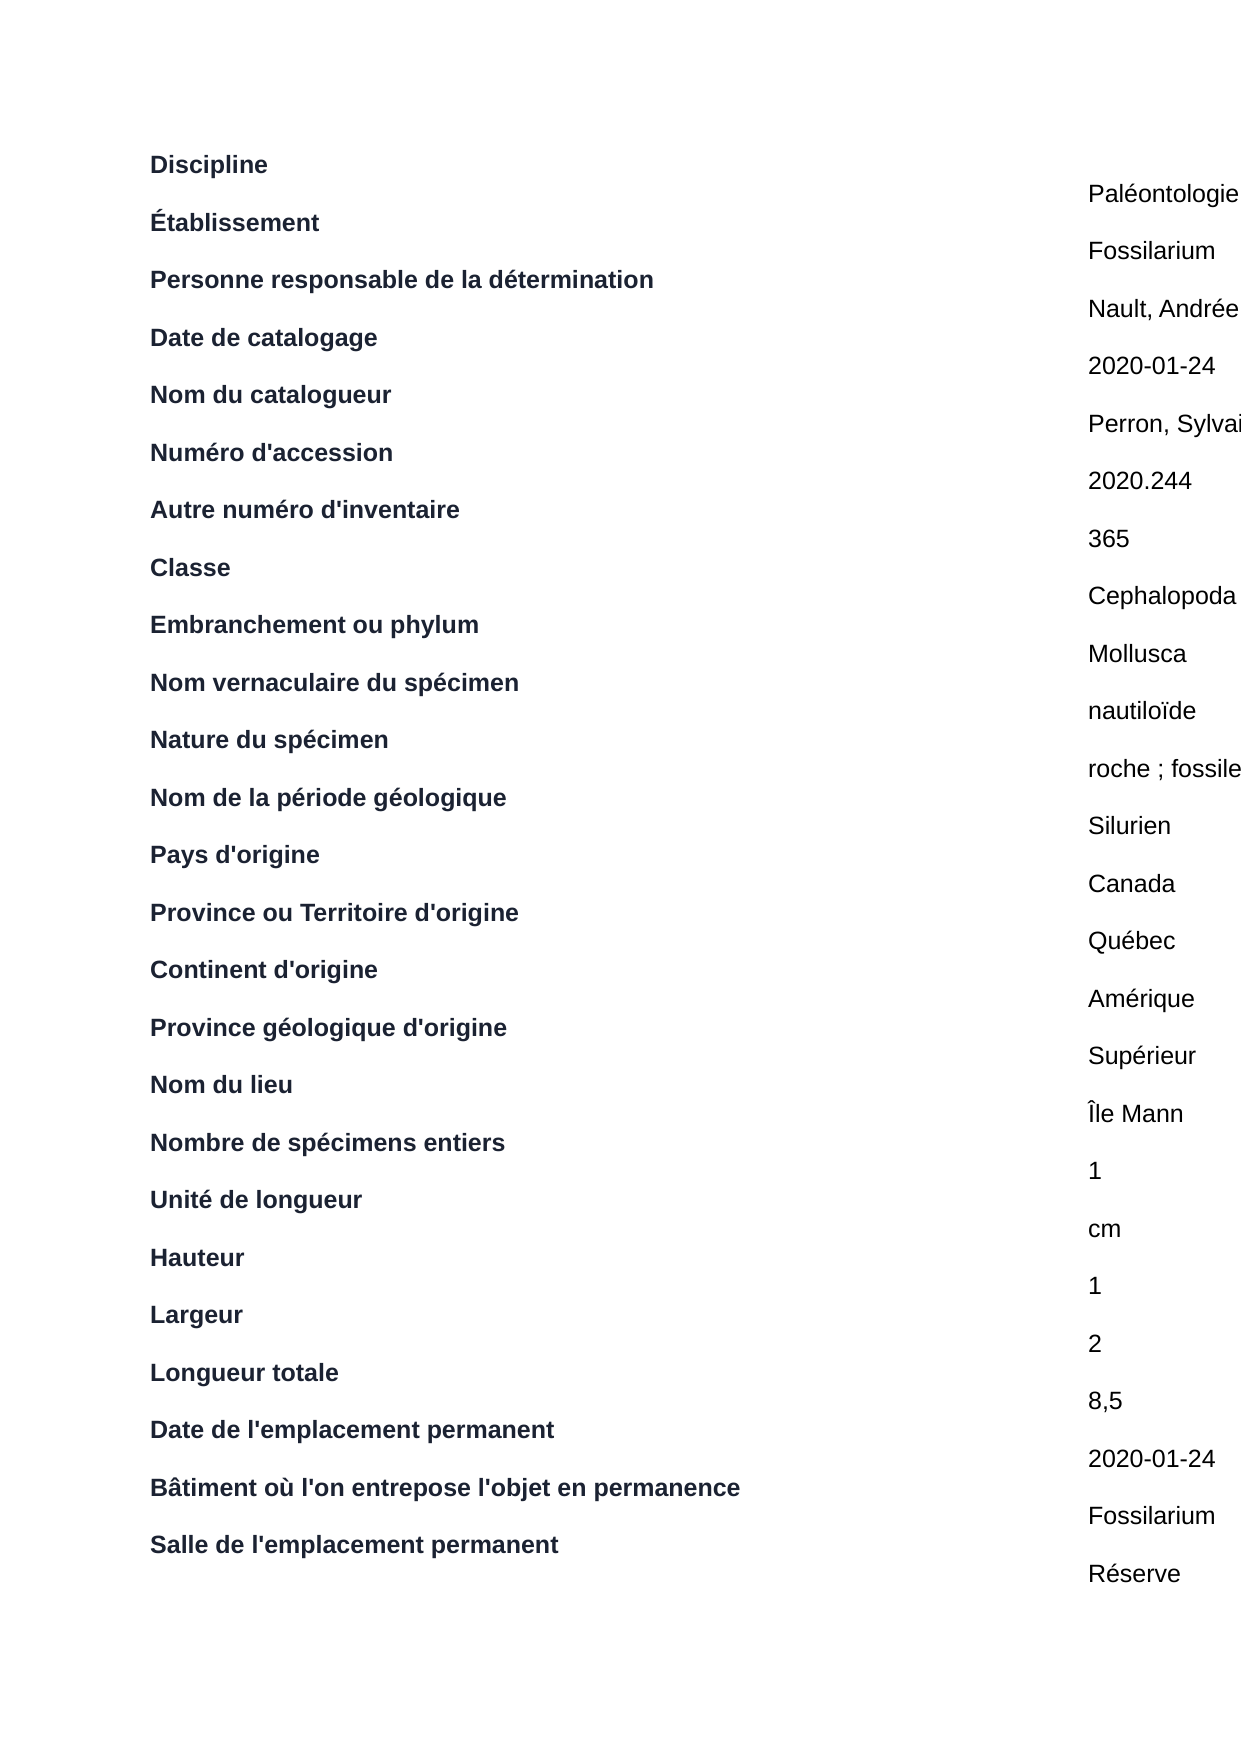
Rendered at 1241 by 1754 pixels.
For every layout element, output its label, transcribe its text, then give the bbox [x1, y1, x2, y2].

text Mollusca [1088, 639, 1240, 667]
text Québec [1088, 926, 1240, 955]
text Fossilarium [1088, 1501, 1240, 1530]
text nautiloïde [1088, 696, 1240, 725]
text 1 [1088, 1156, 1240, 1185]
text Province géologique d'origine [150, 1012, 1090, 1041]
text Nom de la période géologique [150, 782, 1090, 811]
text Silurien [1088, 811, 1240, 840]
text Amérique [1088, 984, 1240, 1012]
text Nombre de spécimens entiers [150, 1127, 1090, 1156]
text 2 [1088, 1329, 1240, 1357]
text Bâtiment où l'on entrepose l'objet en permanence [150, 1472, 1090, 1501]
text Nom du catalogueur [150, 380, 1090, 409]
text Largeur [150, 1300, 1090, 1329]
text Province ou Territoire d'origine [150, 897, 1090, 926]
text Supérieur [1088, 1041, 1240, 1070]
text Réserve [1088, 1559, 1240, 1587]
text Classe [150, 552, 1090, 581]
text roche ; fossile ; empreinte ; usé [1088, 754, 1240, 782]
text cm [1088, 1214, 1240, 1242]
text Continent d'origine [150, 955, 1090, 984]
text 1 [1088, 1271, 1240, 1300]
text Cephalopoda [1088, 581, 1240, 610]
text 8,5 [1088, 1386, 1240, 1415]
text Nom vernaculaire du spécimen [150, 667, 1090, 696]
text Embranchement ou phylum [150, 610, 1090, 639]
text Date de catalogage [150, 322, 1090, 351]
text Hauteur [150, 1242, 1090, 1271]
text Canada [1088, 869, 1240, 897]
text Discipline [150, 150, 1090, 179]
text 365 [1088, 524, 1240, 552]
text Pays d'origine [150, 840, 1090, 869]
text Nature du spécimen [150, 725, 1090, 754]
text Unité de longueur [150, 1185, 1090, 1214]
text 2020-01-24 [1088, 351, 1240, 380]
text Nault, Andrée [1088, 294, 1240, 322]
text Salle de l'emplacement permanent [150, 1530, 1090, 1559]
text Numéro d'accession [150, 437, 1090, 466]
text Fossilarium [1088, 236, 1240, 265]
text Nom du lieu [150, 1070, 1090, 1099]
text Établissement [150, 207, 1090, 236]
text Date de l'emplacement permanent [150, 1415, 1090, 1444]
text Paléontologie [1088, 179, 1240, 207]
text 2020-01-24 [1088, 1444, 1240, 1472]
text Autre numéro d'inventaire [150, 495, 1090, 524]
text Longueur totale [150, 1357, 1090, 1386]
text Perron, Sylvain [1088, 409, 1240, 437]
text Île Mann [1088, 1099, 1240, 1127]
text Personne responsable de la détermination [150, 265, 1090, 294]
text 2020.244 [1088, 466, 1240, 495]
